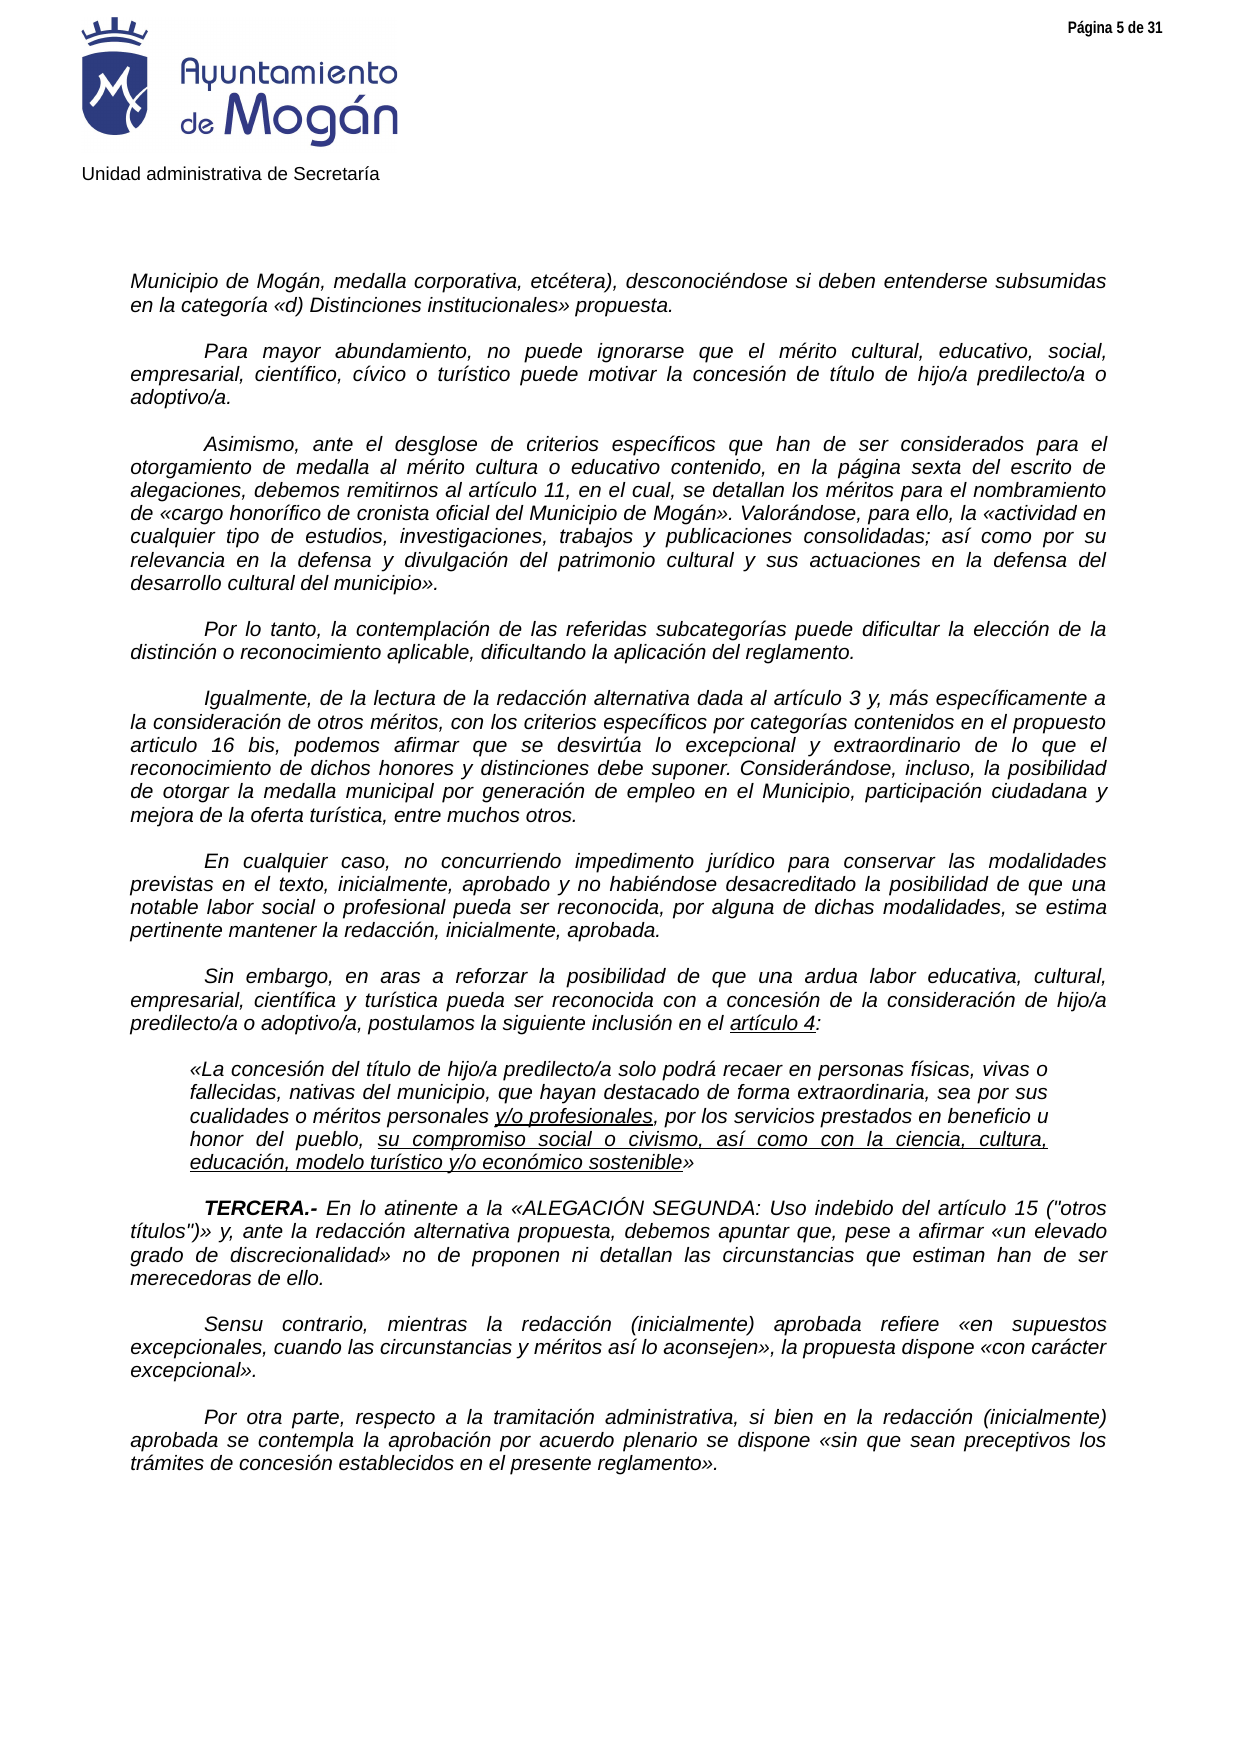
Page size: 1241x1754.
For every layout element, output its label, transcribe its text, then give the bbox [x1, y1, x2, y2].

picture [81, 17, 398, 153]
text Municipio de Mogán, medalla corporativa, etcétera), desconociéndose si deben entenderse subsumidas en la categoría «d) Distinciones institucionales» propuesta. [130, 270, 1110, 317]
text «La concesión del título de hijo/a predilecto/a solo podrá recaer en personas físicas, vivas o fallecidas, nativas del municipio, que hayan destacado de forma extraordinaria, sea por sus cualidades o méritos personales y/o profesionales, por los servicios prestados en beneficio u honor del pueblo, su compromiso social o civismo, así como con la ciencia, cultura, educación, modelo turístico y/o económico sostenible» [189, 1058, 1051, 1174]
text TERCERA.- En lo atinente a la «ALEGACIÓN SEGUNDA: Uso indebido del artículo 15 ("otros títulos")» y, ante la redacción alternativa propuesta, debemos apuntar que, pese a afirmar «un elevado grado de discrecionalidad» no de proponen ni detallan las circunstancias que estiman han de ser merecedoras de ello. [130, 1197, 1110, 1290]
text En cualquier caso, no concurriendo impedimento jurídico para conservar las modalidades previstas en el texto, inicialmente, aprobado y no habiéndose desacreditado la posibilidad de que una notable labor social o profesional pueda ser reconocida, por alguna de dichas modalidades, se estima pertinente mantener la redacción, inicialmente, aprobada. [130, 849, 1110, 942]
text Por lo tanto, la contemplación de las referidas subcategorías puede dificultar la elección de la distinción o reconocimiento aplicable, dificultando la aplicación del reglamento. [130, 618, 1110, 664]
text Sin embargo, en aras a reforzar la posibilidad de que una ardua labor educativa, cultural, empresarial, científica y turística pueda ser reconocida con a concesión de la consideración de hijo/a predilecto/a o adoptivo/a, postulamos la siguiente inclusión en el artículo 4: [130, 965, 1110, 1035]
text Sensu contrario, mientras la redacción (inicialmente) aprobada refiere «en supuestos excepcionales, cuando las circunstancias y méritos así lo aconsejen», la propuesta dispone «con carácter excepcional». [130, 1313, 1110, 1382]
text Igualmente, de la lectura de la redacción alternativa dada al artículo 3 y, más específicamente a la consideración de otros méritos, con los criterios específicos por categorías contenidos en el propuesto articulo 16 bis, podemos afirmar que se desvirtúa lo excepcional y extraordinario de lo que el reconocimiento de dichos honores y distinciones debe suponer. Considerándose, incluso, la posibilidad de otorgar la medalla municipal por generación de empleo en el Municipio, participación ciudadana y mejora de la oferta turística, entre muchos otros. [130, 687, 1110, 826]
text Por otra parte, respecto a la tramitación administrativa, si bien en la redacción (inicialmente) aprobada se contempla la aprobación por acuerdo plenario se dispone «sin que sean preceptivos los trámites de concesión establecidos en el presente reglamento». [130, 1405, 1110, 1475]
text Para mayor abundamiento, no puede ignorarse que el mérito cultural, educativo, social, empresarial, científico, cívico o turístico puede motivar la concesión de título de hijo/a predilecto/a o adoptivo/a. [130, 339, 1110, 409]
text Asimismo, ante el desglose de criterios específicos que han de ser considerados para el otorgamiento de medalla al mérito cultura o educativo contenido, en la página sexta del escrito de alegaciones, debemos remitirnos al artículo 11, en el cual, se detallan los méritos para el nombramiento de «cargo honorífico de cronista oficial del Municipio de Mogán». Valorándose, para ello, la «actividad en cualquier tipo de estudios, investigaciones, trabajos y publicaciones consolidadas; así como por su relevancia en la defensa y divulgación del patrimonio cultural y sus actuaciones en la defensa del desarrollo cultural del municipio». [130, 432, 1110, 595]
